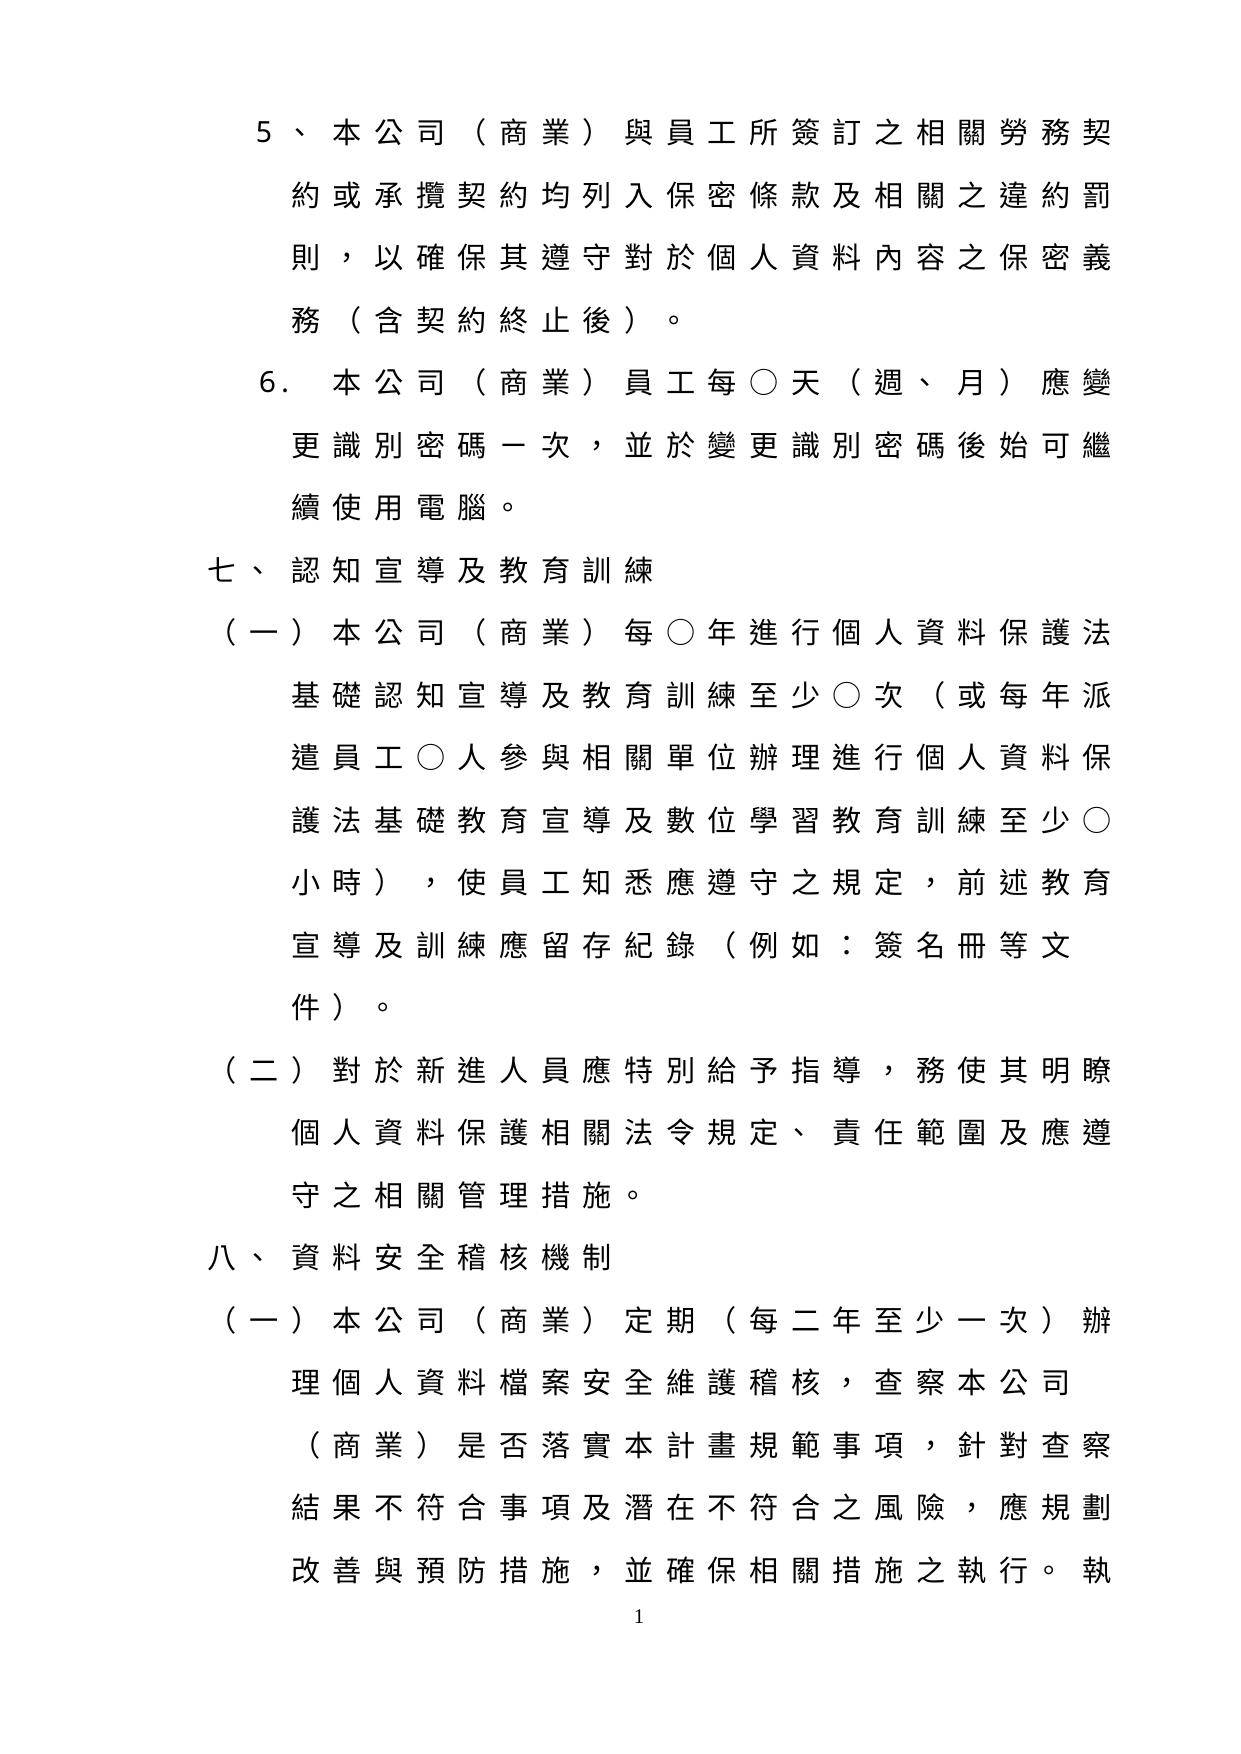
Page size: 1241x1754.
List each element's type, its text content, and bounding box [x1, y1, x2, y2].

text （二）對於新進人員應特別給予指導，務使其明瞭個人資料保護相關法令規定、責任範圍及應遵守之相關管理措施。 [176, 1027, 1118, 1214]
text 八、資料安全稽核機制 [177, 1214, 1118, 1277]
text 七、認知宣導及教育訓練 [177, 527, 1118, 589]
text （一）本公司（商業）定期（每二年至少一次）辦理個人資料檔案安全維護稽核，查察本公司（商業）是否落實本計畫規範事項，針對查察結果不符合事項及潛在不符合之風險，應規劃改善與預防措施，並確保相關措施之執行。執 [176, 1277, 1118, 1589]
text 6. 本公司（商業）員工每○天（週、月）應變更識別密碼ㄧ次，並於變更識別密碼後始可繼續使用電腦。 [232, 339, 1118, 527]
text （一）本公司（商業）每○年進行個人資料保護法基礎認知宣導及教育訓練至少○次（或每年派遣員工○人參與相關單位辦理進行個人資料保護法基礎教育宣導及數位學習教育訓練至少○小時），使員工知悉應遵守之規定，前述教育宣導及訓練應留存紀錄（例如：簽名冊等文件）。 [176, 589, 1118, 1027]
text 5、本公司（商業）與員工所簽訂之相關勞務契約或承攬契約均列入保密條款及相關之違約罰則，以確保其遵守對於個人資料內容之保密義務（含契約終止後）。 [232, 89, 1118, 339]
